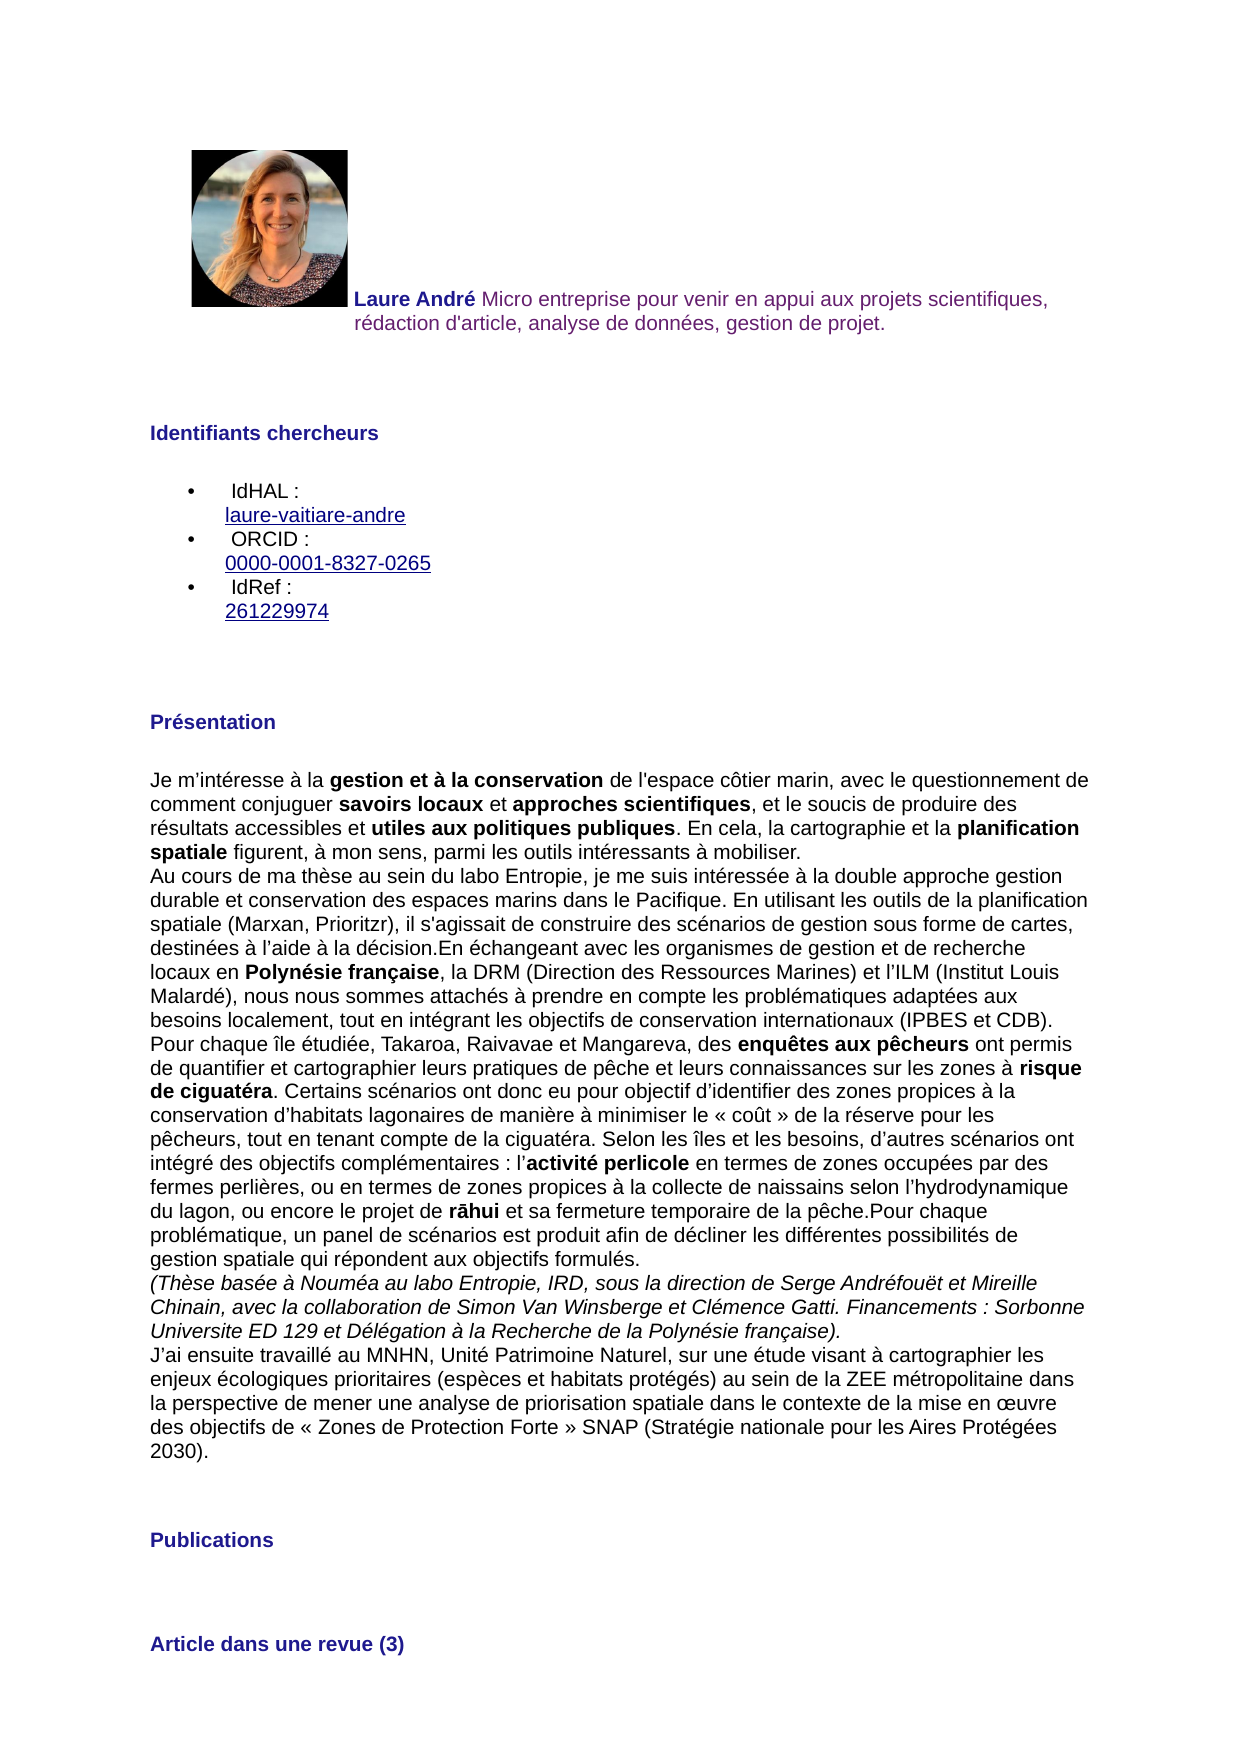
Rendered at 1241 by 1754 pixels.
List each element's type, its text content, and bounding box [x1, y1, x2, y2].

list 261229974 [187, 599, 1090, 623]
picture [191, 150, 348, 307]
subtitle Identifiants chercheurs [150, 421, 1090, 445]
text Au cours de ma thèse au sein du labo Entropie, je me suis intéressée à la double approche gestion durable et conservation des espaces marins dans le Pacifique. En utilisant les outils de la planification spatiale (Marxan, Prioritzr), il s'agissait de construire des scénarios de gestion sous forme de cartes, destinées à l’aide à la décision.En échangeant avec les organismes de gestion et de recherche locaux en Polynésie française, la DRM (Direction des Ressources Marines) et l’ILM (Institut Louis Malardé), nous nous sommes attachés à prendre en compte les problématiques adaptées aux besoins localement, tout en intégrant les objectifs de conservation internationaux (IPBES et CDB). Pour chaque île étudiée, Takaroa, Raivavae et Mangareva, des enquêtes aux pêcheurs ont permis de quantifier et cartographier leurs pratiques de pêche et leurs connaissances sur les zones à risque de ciguatéra. Certains scénarios ont donc eu pour objectif d’identifier des zones propices à la conservation d’habitats lagonaires de manière à minimiser le « coût » de la réserve pour les pêcheurs, tout en tenant compte de la ciguatéra. Selon les îles et les besoins, d’autres scénarios ont intégré des objectifs complémentaires : l’activité perlicole en termes de zones occupées par des fermes perlières, ou en termes de zones propices à la collecte de naissains selon l’hydrodynamique du lagon, ou encore le projet de rāhui et sa fermeture temporaire de la pêche.Pour chaque problématique, un panel de scénarios est produit afin de décliner les différentes possibilités de gestion spatiale qui répondent aux objectifs formulés. [150, 864, 1090, 1271]
list IdRef : [187, 575, 1090, 599]
subtitle Laure André Micro entreprise pour venir en appui aux projets scientifiques, rédaction d'article, analyse de données, gestion de projet. [150, 150, 1090, 334]
subtitle Publications [150, 1528, 1090, 1552]
list IdHAL : [187, 479, 1090, 503]
text Je m’intéresse à la gestion et à la conservation de l'espace côtier marin, avec le questionnement de comment conjuguer savoirs locaux et approches scientifiques, et le soucis de produire des résultats accessibles et utiles aux politiques publiques. En cela, la cartographie et la planification spatiale figurent, à mon sens, parmi les outils intéressants à mobiliser. [150, 768, 1090, 864]
subtitle Présentation [150, 709, 1090, 733]
list laure-vaitiare-andre [187, 503, 1090, 527]
text (Thèse basée à Nouméa au labo Entropie, IRD, sous la direction de Serge Andréfouët et Mireille Chinain, avec la collaboration de Simon Van Winsberge et Clémence Gatti. Financements : Sorbonne Universite ED 129 et Délégation à la Recherche de la Polynésie française). [150, 1271, 1090, 1343]
list ORCID : [187, 527, 1090, 551]
subtitle Article dans une revue (3) [150, 1631, 1090, 1655]
list 0000-0001-8327-0265 [187, 551, 1090, 575]
text J’ai ensuite travaillé au MNHN, Unité Patrimoine Naturel, sur une étude visant à cartographier les enjeux écologiques prioritaires (espèces et habitats protégés) au sein de la ZEE métropolitaine dans la perspective de mener une analyse de priorisation spatiale dans le contexte de la mise en œuvre des objectifs de « Zones de Protection Forte » SNAP (Stratégie nationale pour les Aires Protégées 2030). [150, 1343, 1090, 1463]
